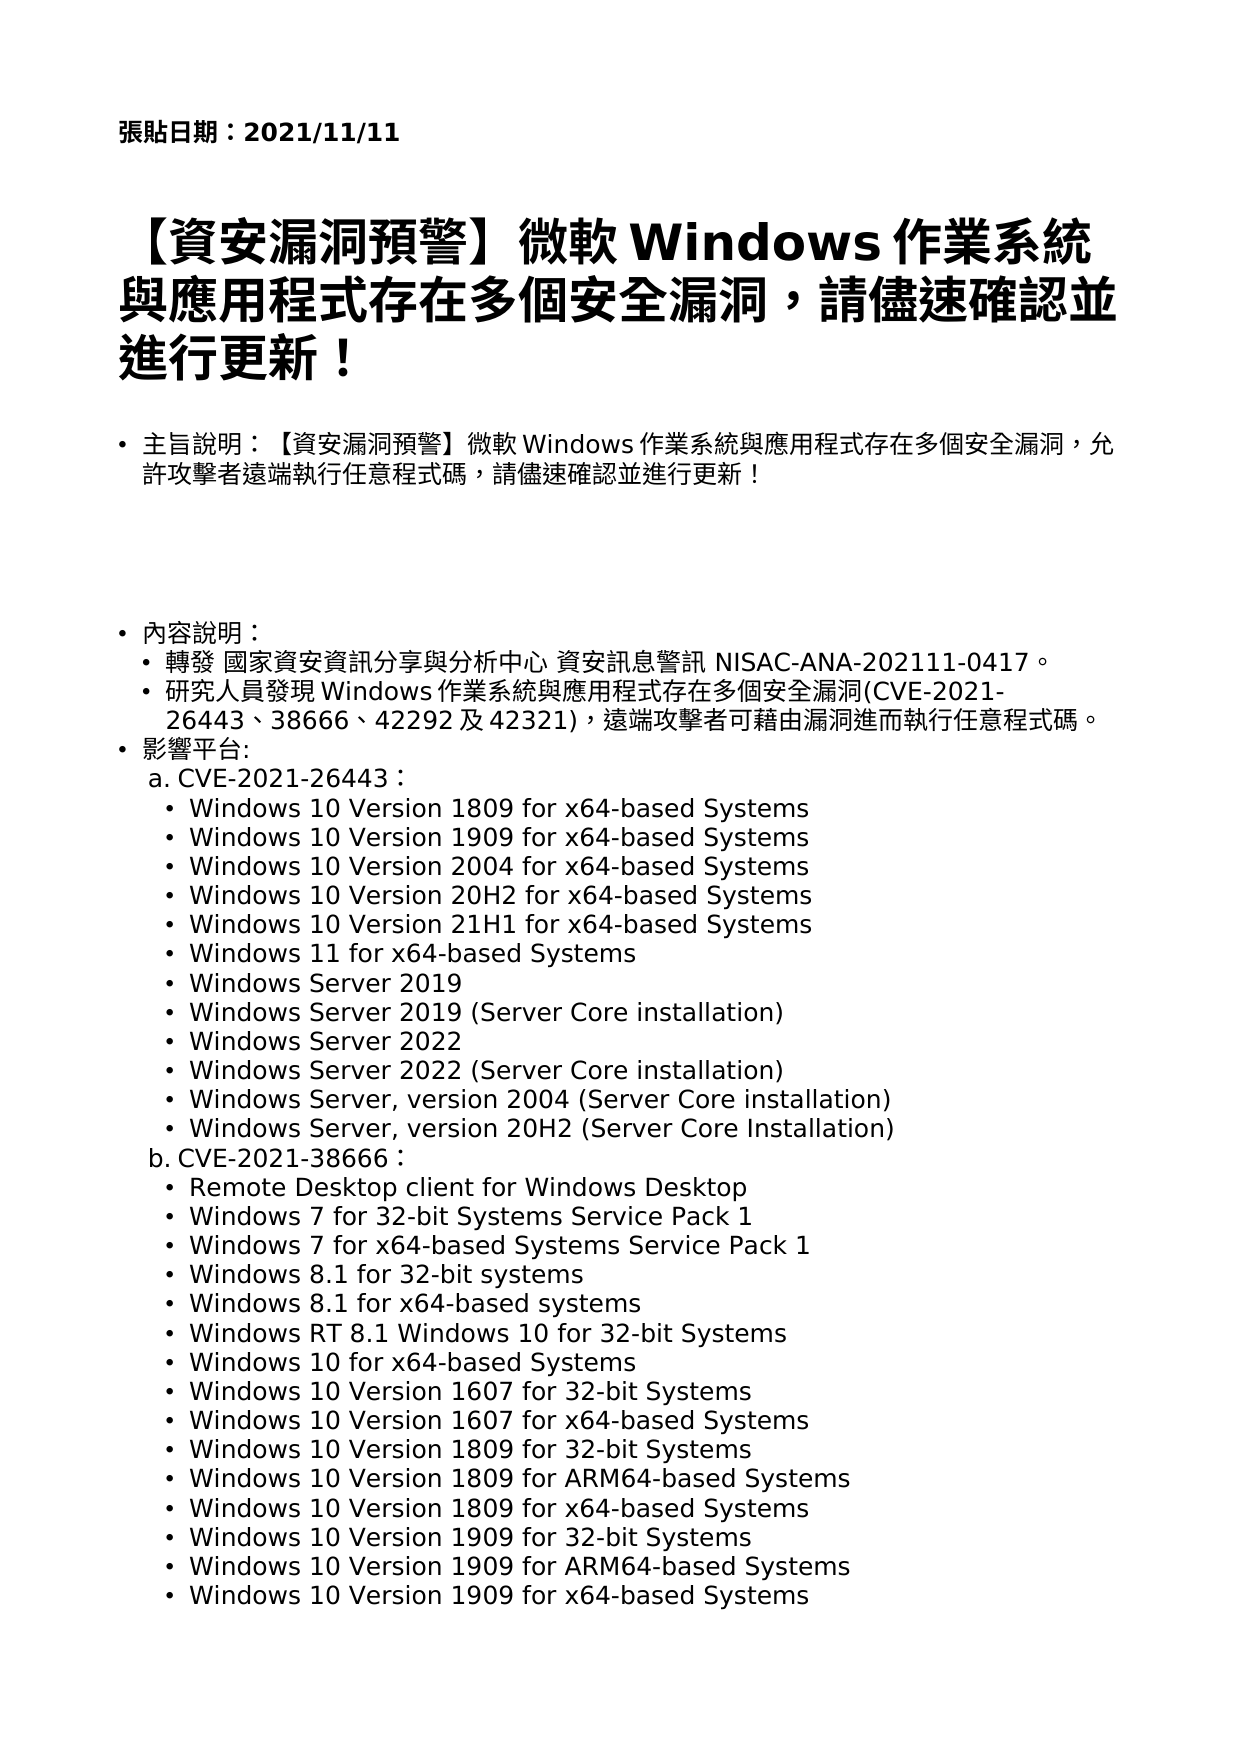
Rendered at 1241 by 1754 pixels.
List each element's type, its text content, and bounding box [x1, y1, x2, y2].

list Windows Server 2019 (Server Core installation) [165, 998, 1122, 1027]
list CVE-2021-38666： [148, 1144, 1122, 1173]
list Windows 10 Version 1809 for x64-based Systems [165, 1494, 1122, 1523]
list Windows 10 Version 1809 for 32-bit Systems [165, 1435, 1122, 1464]
list Windows 10 Version 1909 for ARM64-based Systems [165, 1552, 1122, 1581]
list 影響平台: [118, 735, 1122, 764]
list Windows Server, version 2004 (Server Core installation) [165, 1085, 1122, 1114]
list Windows 10 Version 1909 for x64-based Systems [165, 823, 1122, 852]
list Windows 8.1 for 32-bit systems [165, 1260, 1122, 1289]
list Windows 8.1 for x64-based systems [165, 1289, 1122, 1319]
list 研究人員發現Windows作業系統與應用程式存在多個安全漏洞(CVE-2021-26443、38666、42292及42321)，遠端攻擊者可藉由漏洞進而執行任意程式碼。 [142, 677, 1122, 735]
list Windows Server 2019 [165, 969, 1122, 998]
text 張貼日期：2021/11/11 [118, 118, 1122, 176]
list Windows 11 for x64-based Systems [165, 939, 1122, 969]
list Windows 10 Version 1607 for x64-based Systems [165, 1406, 1122, 1435]
list Windows 10 for x64-based Systems [165, 1348, 1122, 1377]
list CVE-2021-26443： [148, 764, 1122, 794]
list 轉發 國家資安資訊分享與分析中心 資安訊息警訊 NISAC-ANA-202111-0417。 [142, 648, 1122, 677]
list 內容說明： [118, 619, 1122, 648]
list Windows 7 for x64-based Systems Service Pack 1 [165, 1231, 1122, 1260]
list 主旨說明：【資安漏洞預警】微軟Windows作業系統與應用程式存在多個安全漏洞，允許攻擊者遠端執行任意程式碼，請儘速確認並進行更新！ [118, 431, 1122, 489]
list Windows RT 8.1 Windows 10 for 32-bit Systems [165, 1319, 1122, 1348]
list Windows Server 2022 (Server Core installation) [165, 1056, 1122, 1085]
list Windows 7 for 32-bit Systems Service Pack 1 [165, 1202, 1122, 1231]
list Windows Server 2022 [165, 1027, 1122, 1056]
list Windows 10 Version 1909 for x64-based Systems [165, 1581, 1122, 1610]
list Windows 10 Version 1607 for 32-bit Systems [165, 1377, 1122, 1406]
list Windows 10 Version 21H1 for x64-based Systems [165, 910, 1122, 939]
subtitle 【資安漏洞預警】微軟Windows作業系統與應用程式存在多個安全漏洞，請儘速確認並進行更新！ [118, 214, 1122, 389]
list Remote Desktop client for Windows Desktop [165, 1173, 1122, 1202]
list Windows 10 Version 1909 for 32-bit Systems [165, 1523, 1122, 1552]
list Windows 10 Version 20H2 for x64-based Systems [165, 881, 1122, 910]
list Windows 10 Version 2004 for x64-based Systems [165, 852, 1122, 881]
list Windows 10 Version 1809 for ARM64-based Systems [165, 1464, 1122, 1494]
list Windows Server, version 20H2 (Server Core Installation) [165, 1114, 1122, 1144]
list Windows 10 Version 1809 for x64-based Systems [165, 794, 1122, 823]
